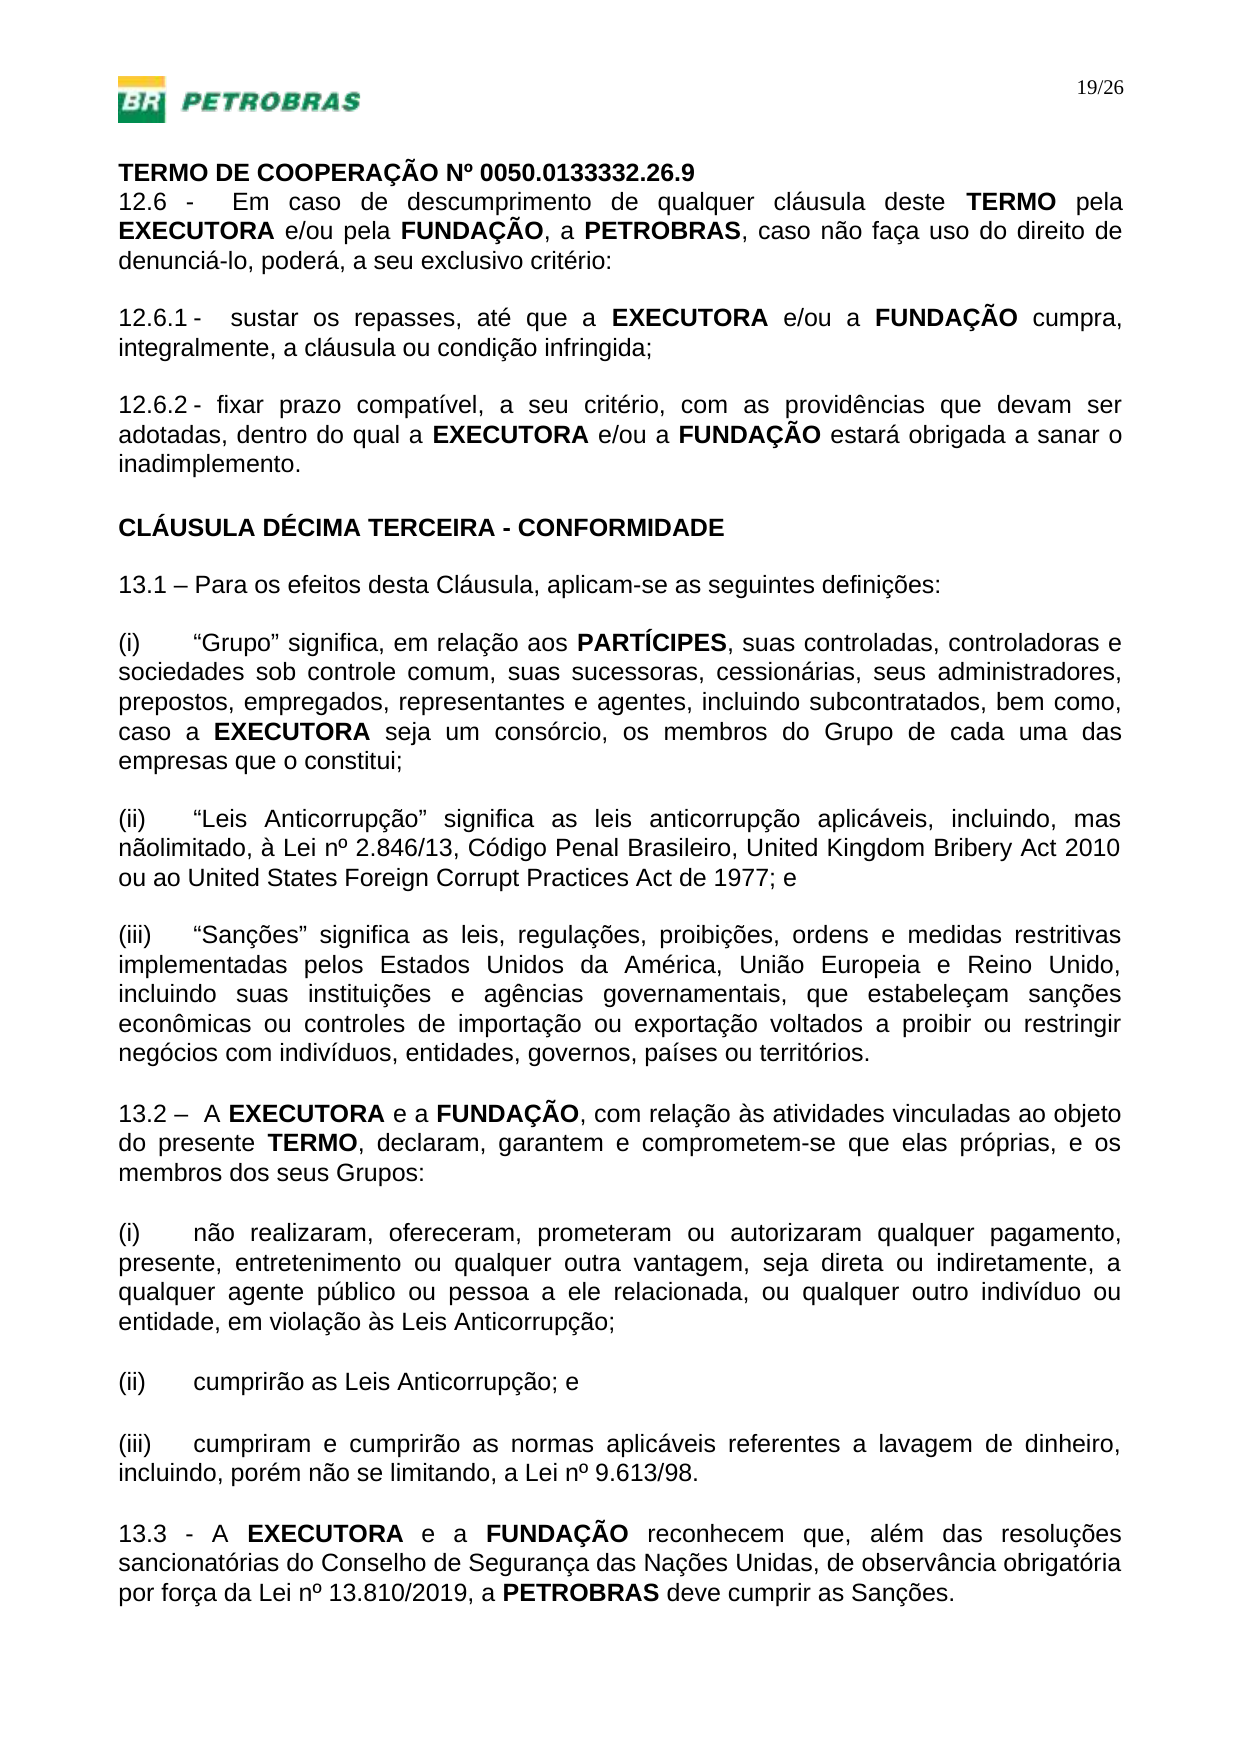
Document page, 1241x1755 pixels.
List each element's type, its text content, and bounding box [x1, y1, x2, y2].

text 13.2 – A EXECUTORA e a FUNDAÇÃO, com relação às atividades vinculadas ao objeto do presente TERMO, declaram, garantem e comprometem-se que elas próprias, e os membros dos seus Grupos: [118, 1099, 1123, 1187]
list cumpriram e cumprirão as normas aplicáveis referentes a lavagem de dinheiro, incluindo, porém não se limitando, a Lei nº 9.613/98. [118, 1429, 1123, 1487]
list “Grupo” significa, em relação aos PARTÍCIPES, suas controladas, controladoras e sociedades sob controle comum, suas sucessoras, cessionárias, seus administradores, prepostos, empregados, representantes e agentes, incluindo subcontratados, bem como, caso a EXECUTORA seja um consórcio, os membros do Grupo de cada uma das empresas que o constitui; [118, 628, 1123, 775]
subtitle CLÁUSULA DÉCIMA TERCEIRA - CONFORMIDADE [118, 513, 1124, 542]
list - fixar prazo compatível, a seu critério, com as providências que devam ser adotadas, dentro do qual a EXECUTORA e/ou a FUNDAÇÃO estará obrigada a sanar o inadimplemento. [118, 390, 1123, 478]
text 13.3 - A EXECUTORA e a FUNDAÇÃO reconhecem que, além das resoluções sancionatórias do Conselho de Segurança das Nações Unidas, de observância obrigatória por força da Lei nº 13.810/2019, a PETROBRAS deve cumprir as Sanções. [118, 1519, 1123, 1607]
list - sustar os repasses, até que a EXECUTORA e/ou a FUNDAÇÃO cumpra, integralmente, a cláusula ou condição infringida; [118, 303, 1123, 361]
list “Leis Anticorrupção” significa as leis anticorrupção aplicáveis, incluindo, mas nãolimitado, à Lei nº 2.846/13, Código Penal Brasileiro, United Kingdom Bribery Act 2010 ou ao United States Foreign Corrupt Practices Act de 1977; e [118, 803, 1123, 891]
text 12.6 - Em caso de descumprimento de qualquer cláusula deste TERMO pela EXECUTORA e/ou pela FUNDAÇÃO, a PETROBRAS, caso não faça uso do direito de denunciá-lo, poderá, a seu exclusivo critério: [118, 187, 1123, 274]
list cumprirão as Leis Anticorrupção; e [118, 1367, 1123, 1396]
list não realizaram, ofereceram, prometeram ou autorizaram qualquer pagamento, presente, entretenimento ou qualquer outra vantagem, seja direta ou indiretamente, a qualquer agente público ou pessoa a ele relacionada, ou qualquer outro indivíduo ou entidade, em violação às Leis Anticorrupção; [118, 1218, 1123, 1336]
list “Sanções” significa as leis, regulações, proibições, ordens e medidas restritivas implementadas pelos Estados Unidos da América, União Europeia e Reino Unido, incluindo suas instituições e agências governamentais, que estabeleçam sanções econômicas ou controles de importação ou exportação voltados a proibir ou restringir negócios com indivíduos, entidades, governos, países ou territórios. [118, 920, 1123, 1067]
text 13.1 – Para os efeitos desta Cláusula, aplicam-se as seguintes definições: [118, 570, 1123, 599]
